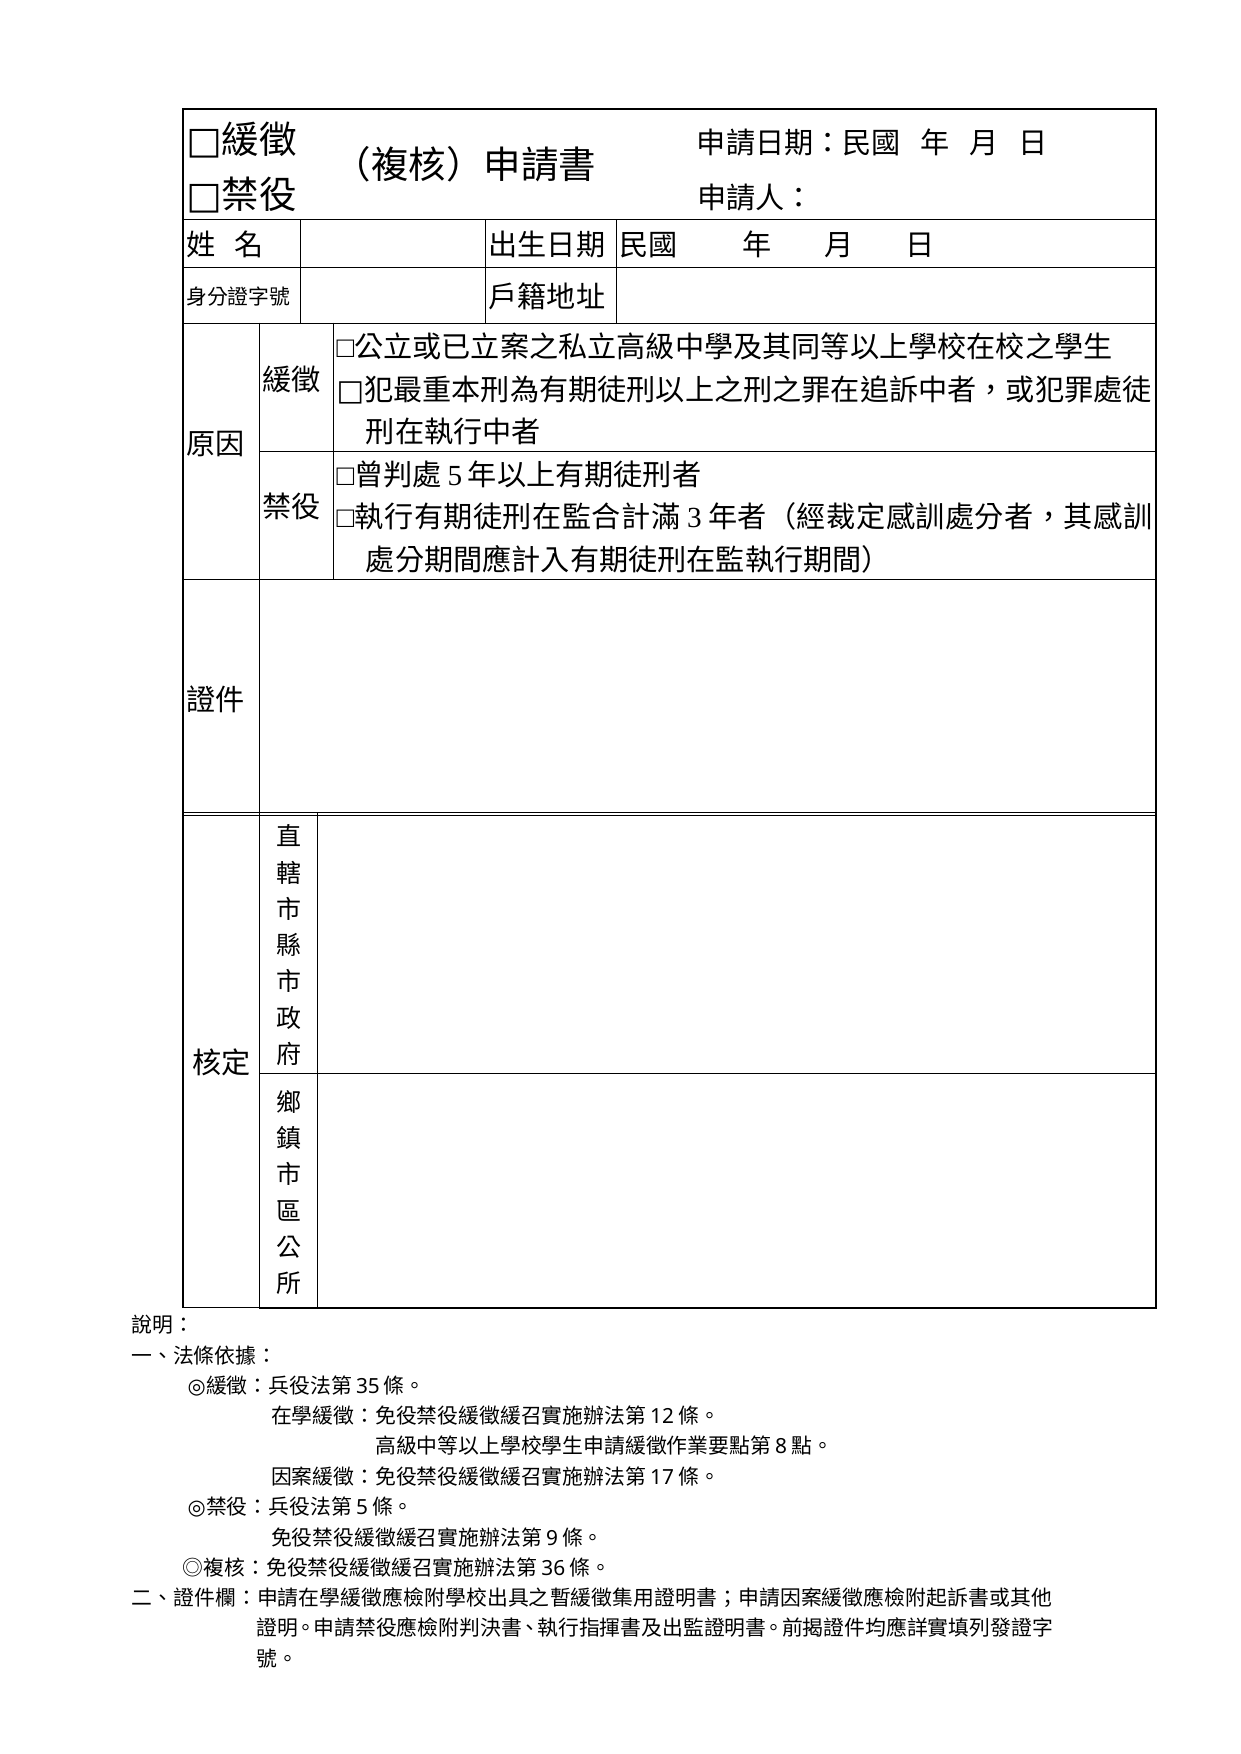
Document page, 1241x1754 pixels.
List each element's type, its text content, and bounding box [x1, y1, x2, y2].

table_cell 核定 [184, 816, 259, 1307]
table_cell [260, 580, 1155, 812]
text 高級中等以上學校學生申請緩徵作業要點第8點。 [187, 1430, 1053, 1460]
table_cell [617, 268, 1155, 323]
text ◎緩徵：兵役法第35條。 [187, 1369, 1053, 1399]
table_cell 姓 名 [184, 220, 300, 267]
table_cell 直 轄 市 縣 市 政 府 [260, 816, 317, 1073]
text ◎禁役：兵役法第5條。 [187, 1490, 1053, 1521]
table_header □緩徵 申請日期：民國 年 月 日 □禁役 申請人： [184, 135, 1155, 219]
text 免役禁役緩徵緩召實施辦法第9條。 [187, 1521, 1053, 1551]
table_header □緩徵 申請日期：民國 年 月 日 □禁役 申請人： [184, 110, 1155, 134]
table_cell 緩徵 [260, 324, 333, 451]
table_cell [318, 1074, 1155, 1307]
table_cell □公立或已立案之私立高級中學及其同等以上學校在校之學生 □犯最重本刑為有期徒刑以上之刑之罪在追訴中者，或犯罪處徒刑在執行中者 [334, 324, 1155, 451]
table_cell 戶籍地址 [486, 268, 616, 323]
table_cell 證件 [184, 580, 259, 812]
table_cell [318, 816, 1155, 1073]
table_cell [301, 268, 485, 323]
table_header □緩徵 申請日期：民國 年 月 日 □禁役 申請人： [191, 135, 216, 156]
text 說明： [131, 1309, 1053, 1339]
text 二、證件欄：申請在學緩徵應檢附學校出具之暫緩徵集用證明書；申請因案緩徵應檢附起訴書或其他證明。申請禁役應檢附判決書、執行指揮書及出監證明書。前揭證件均應詳實填列發證字號。 [131, 1581, 1053, 1672]
text 因案緩徵：免役禁役緩徵緩召實施辦法第17條。 [187, 1460, 1053, 1490]
table_cell [301, 220, 485, 267]
table_cell 原因 [184, 324, 259, 579]
text ◎複核：免役禁役緩徵緩召實施辦法第36條。 [131, 1551, 1053, 1581]
table_cell 鄉 鎮 市 區 公 所 [260, 1074, 317, 1307]
table_cell 出生日期 [486, 220, 616, 267]
text 一、法條依據： [131, 1339, 1053, 1369]
table_cell 身分證字號 [184, 268, 300, 323]
table_cell □曾判處5年以上有期徒刑者 □執行有期徒刑在監合計滿3年者（經裁定感訓處分者，其感訓處分期間應計入有期徒刑在監執行期間） [334, 452, 1155, 579]
table_cell 民國 年 月 日 [617, 220, 1155, 267]
table_cell 禁役 [260, 452, 333, 579]
text 在學緩徵：免役禁役緩徵緩召實施辦法第12條。 [187, 1399, 1053, 1430]
